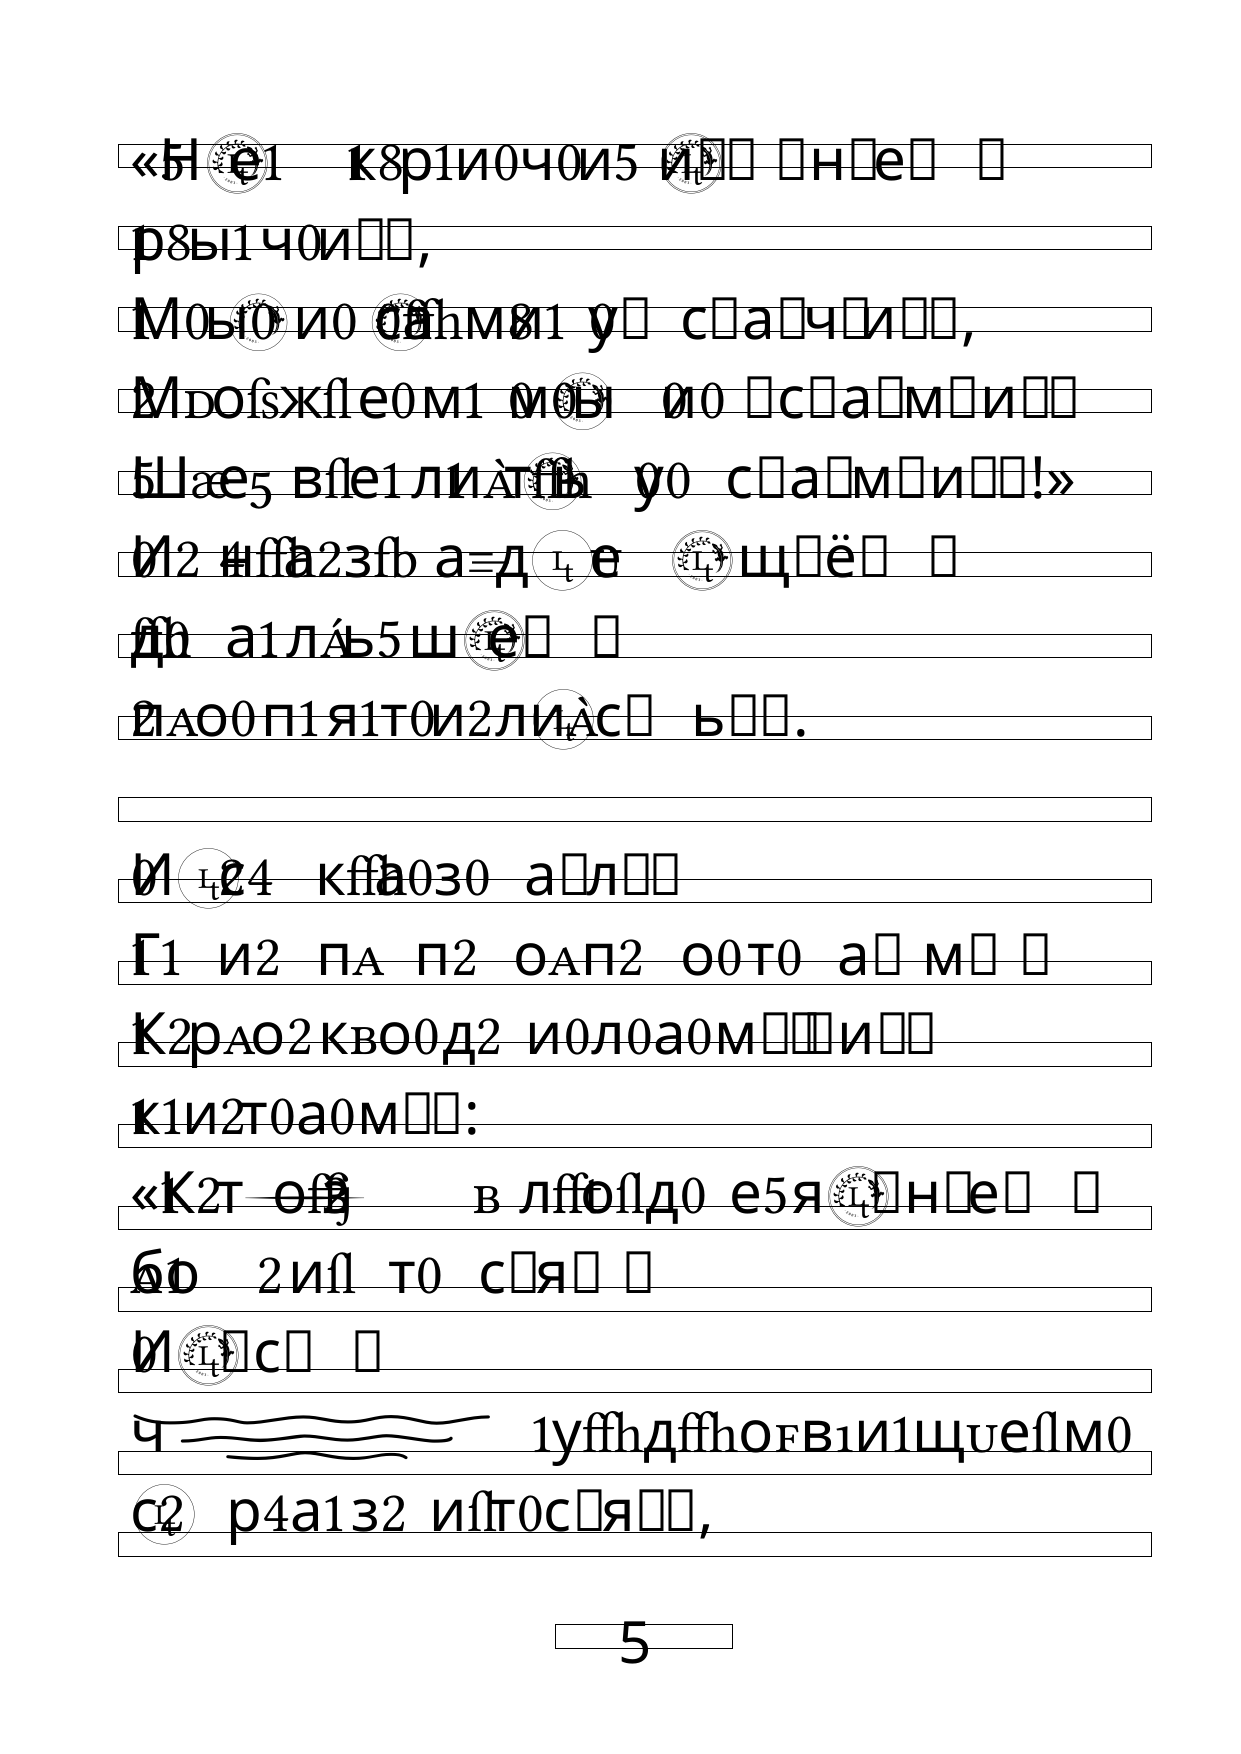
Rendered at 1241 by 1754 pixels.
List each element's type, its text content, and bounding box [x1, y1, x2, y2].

text И с чудовищем сразится, [130, 1393, 1140, 1451]
text И назад ещё дальше попятились. [130, 740, 1140, 754]
text «Кто злодея не боится [130, 1230, 1140, 1287]
text Мы и сами усачи, [130, 277, 1140, 307]
text Можем мы и сами [130, 413, 1140, 436]
text И сказал Гиппопотам [130, 985, 1140, 992]
text И сказал Гиппопотам [130, 903, 1140, 961]
text Шевелить усами!» [130, 436, 1140, 471]
text «Не кричи и не рычи, [130, 168, 1140, 226]
text «Не кричи и не рычи, [130, 118, 1140, 144]
text И назад ещё дальше попятились. [130, 516, 1140, 552]
text И с чудовищем сразится, [130, 1312, 1140, 1369]
text Можем мы и сами [130, 357, 1140, 389]
text И назад ещё дальше попятились. [130, 577, 1140, 634]
text И с чудовищем сразится, [130, 1475, 1140, 1532]
text Крокодилам и китам: [130, 1067, 1140, 1124]
text Шевелить усами!» [130, 495, 1140, 516]
text «Кто злодея не боится [130, 1151, 1140, 1206]
text Мы и сами усачи, [130, 332, 1140, 357]
text И назад ещё дальше попятились. [130, 658, 1140, 716]
text Крокодилам и китам: [130, 992, 1140, 1042]
text «Не кричи и не рычи, [130, 250, 1140, 277]
text И сказал Гиппопотам [130, 833, 1140, 879]
